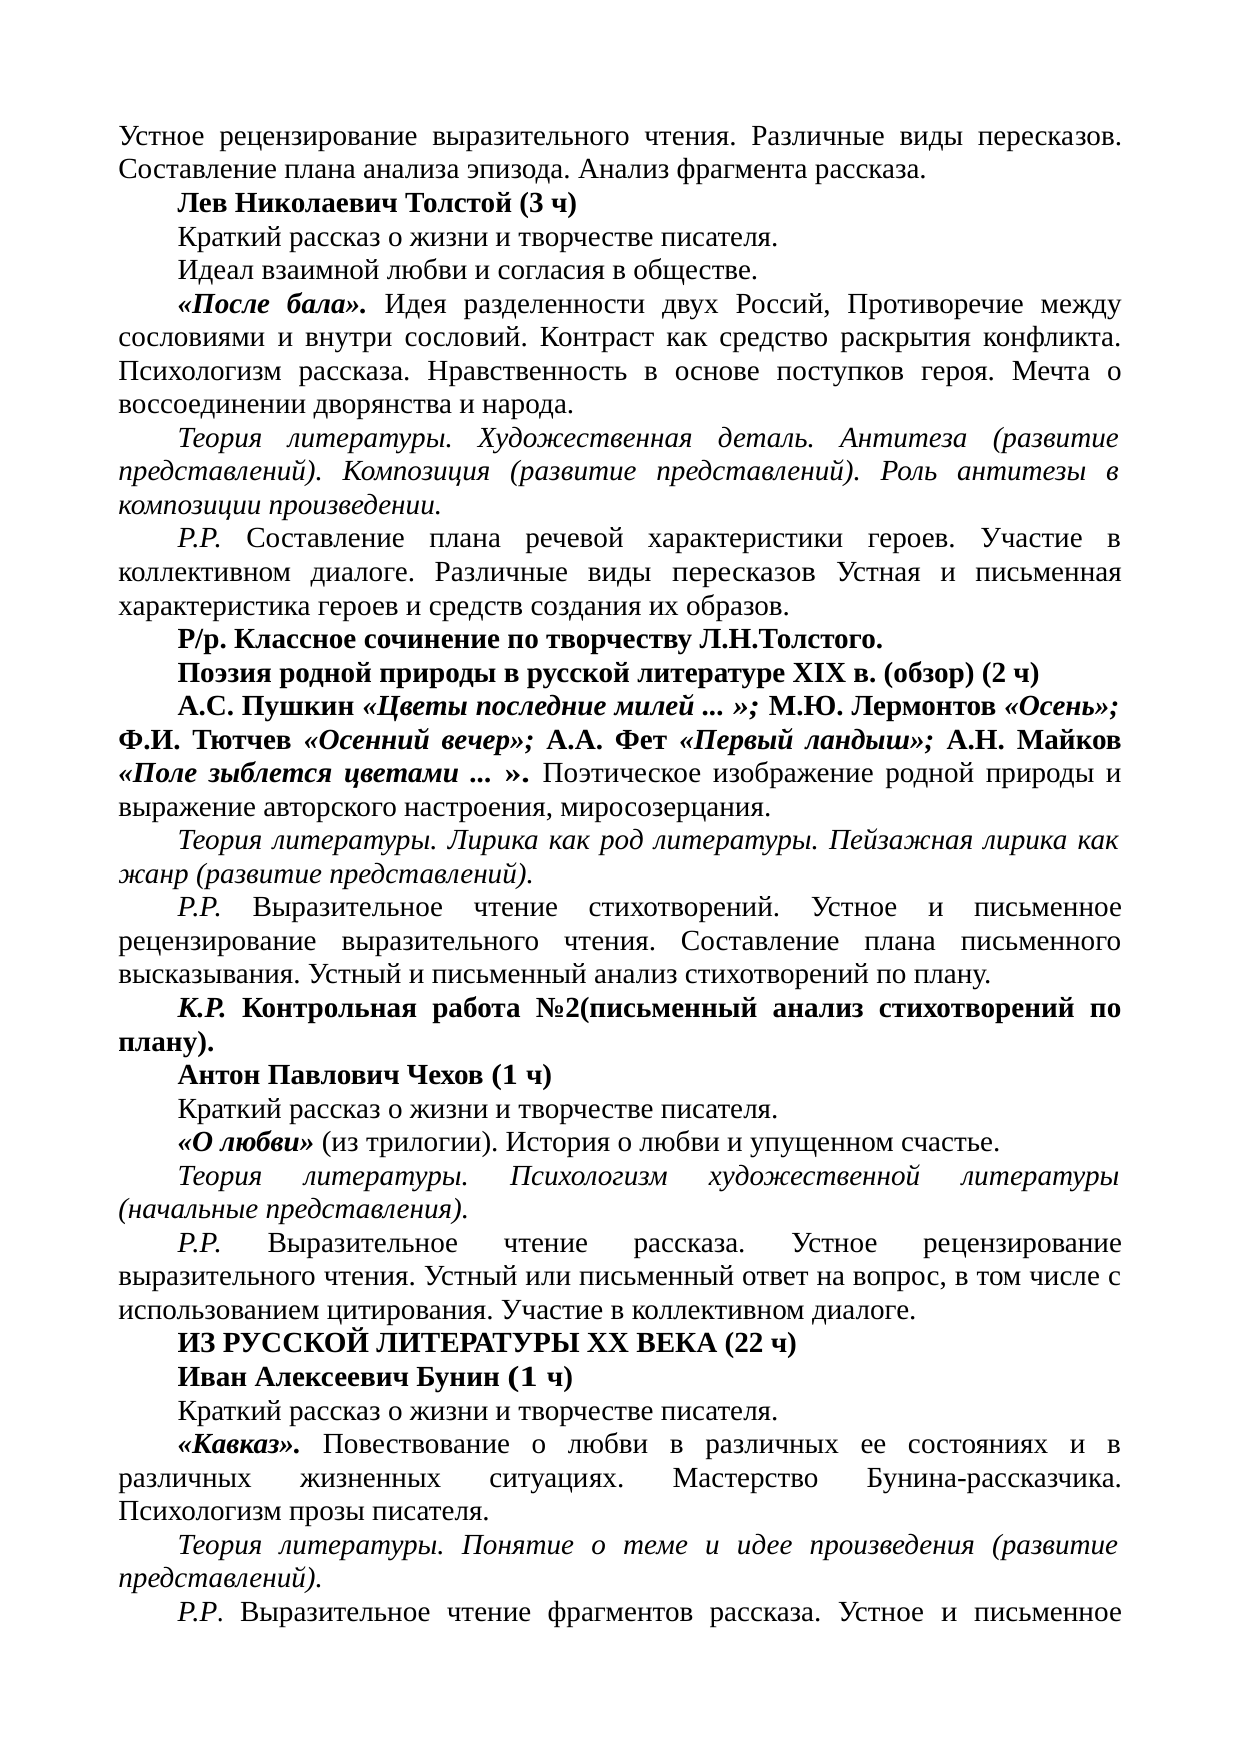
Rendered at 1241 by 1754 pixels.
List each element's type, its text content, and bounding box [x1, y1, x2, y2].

text ИЗ РУССКОЙ ЛИТЕРАТУРЫ ХХ ВЕКА (22 ч) [118, 1326, 1122, 1359]
text Р.Р. Составление плана речевой характеристики героев. Участие в коллективном диалоге. Различные виды пересказов Устная и письменная характери­стика героев и средств создания их образов. [118, 521, 1122, 621]
text Краткий рассказ о жизни и творчестве писателя. [118, 1091, 1122, 1124]
text Р.Р. Выразительное чтение рассказа. Устное ре­цензирование выразительного чтения. Устный или письменный ответ на вопрос, в том числе с использо­ванием цитирования. Участие в коллективном диалоге. [118, 1225, 1122, 1326]
text Лев Николаевич Толстой (3 ч) [118, 185, 1122, 219]
text Антон Павлович Чехов (1 ч) [118, 1057, 1122, 1091]
text К.Р. Контрольная работа №2(письменный анализ стихотворений по плану). [118, 990, 1122, 1057]
text Устное рецензирование выразительного чтения. Различные виды переска­зов. Составление плана анализа эпизода. Анализ фрагмента рассказа. [118, 118, 1122, 185]
text Р.Р. Выразительное чтение фрагментов рассказа. Устное и письменное [118, 1594, 1122, 1627]
text «О любви» (из трилогии). История о любви и упущенном счастье. [118, 1124, 1122, 1158]
text Идеал взаимной любви и согласия в обществе. [118, 252, 1122, 286]
text Теория литературы. Лирика как род литературы. Пейзажная лирика как жанр (развитие представлений). [118, 822, 1122, 889]
text А.С. Пушкин «Цветы последние милей ... »; М.Ю. Лермонтов «Осень»; Ф.И. Тютчев «Осенний ве­чер»; А.А. Фет «Первый ландыш»; А.Н. Майков «Поле зыблется цветами ... ». Поэтическое изображение родной природы и выражение авторского настроения, миросозерцания. [118, 688, 1122, 822]
text Теория литературы. Художественная деталь. Антитеза (развитие представлений). Композиция (раз­витие представлений). Роль антитезы в композиции произведении. [118, 420, 1122, 521]
text «Кавказ». Повествование о любви в различных ее состояниях и в различных жизненных ситуаци­ях. Мастерство Бунина-рассказчика. Психологизм прозы писателя. [118, 1426, 1122, 1527]
text Теория литературы. Психологизм художественной литературы (начальные представления). [118, 1158, 1122, 1225]
text «После бала». Идея разделенности двух Россий, Противоречие между сословиями и внутри сосло­вий. Контраст как средство раскрытия конфликта. Психологизм рассказа. Нравственность в основе по­ступков героя. Мечта о воссоединении дворянства и народа. [118, 286, 1122, 420]
text Поэзия родной природы в русской литературе XIX в. (обзор) (2 ч) [118, 655, 1122, 688]
text Краткий рассказ о жизни и творчестве писателя. [118, 1393, 1122, 1426]
text Р/р. Классное сочинение по творчеству Л.Н.Толстого. [118, 621, 1122, 655]
text Иван Алексеевич Бунин (1 ч) [118, 1359, 1122, 1393]
text Теория литературы. Понятие о теме и идее nроизведения (развитие представлений). [118, 1527, 1122, 1594]
text Р.Р. Выразительное чтение стихотворений. Уст­ное и письменное рецензирование выразительного чтения. Составление плана письменного высказы­вания. Устный и письменный анализ стихотворений по плану. [118, 889, 1122, 990]
text Краткий рассказ о жизни и творчестве писателя. [118, 219, 1122, 252]
